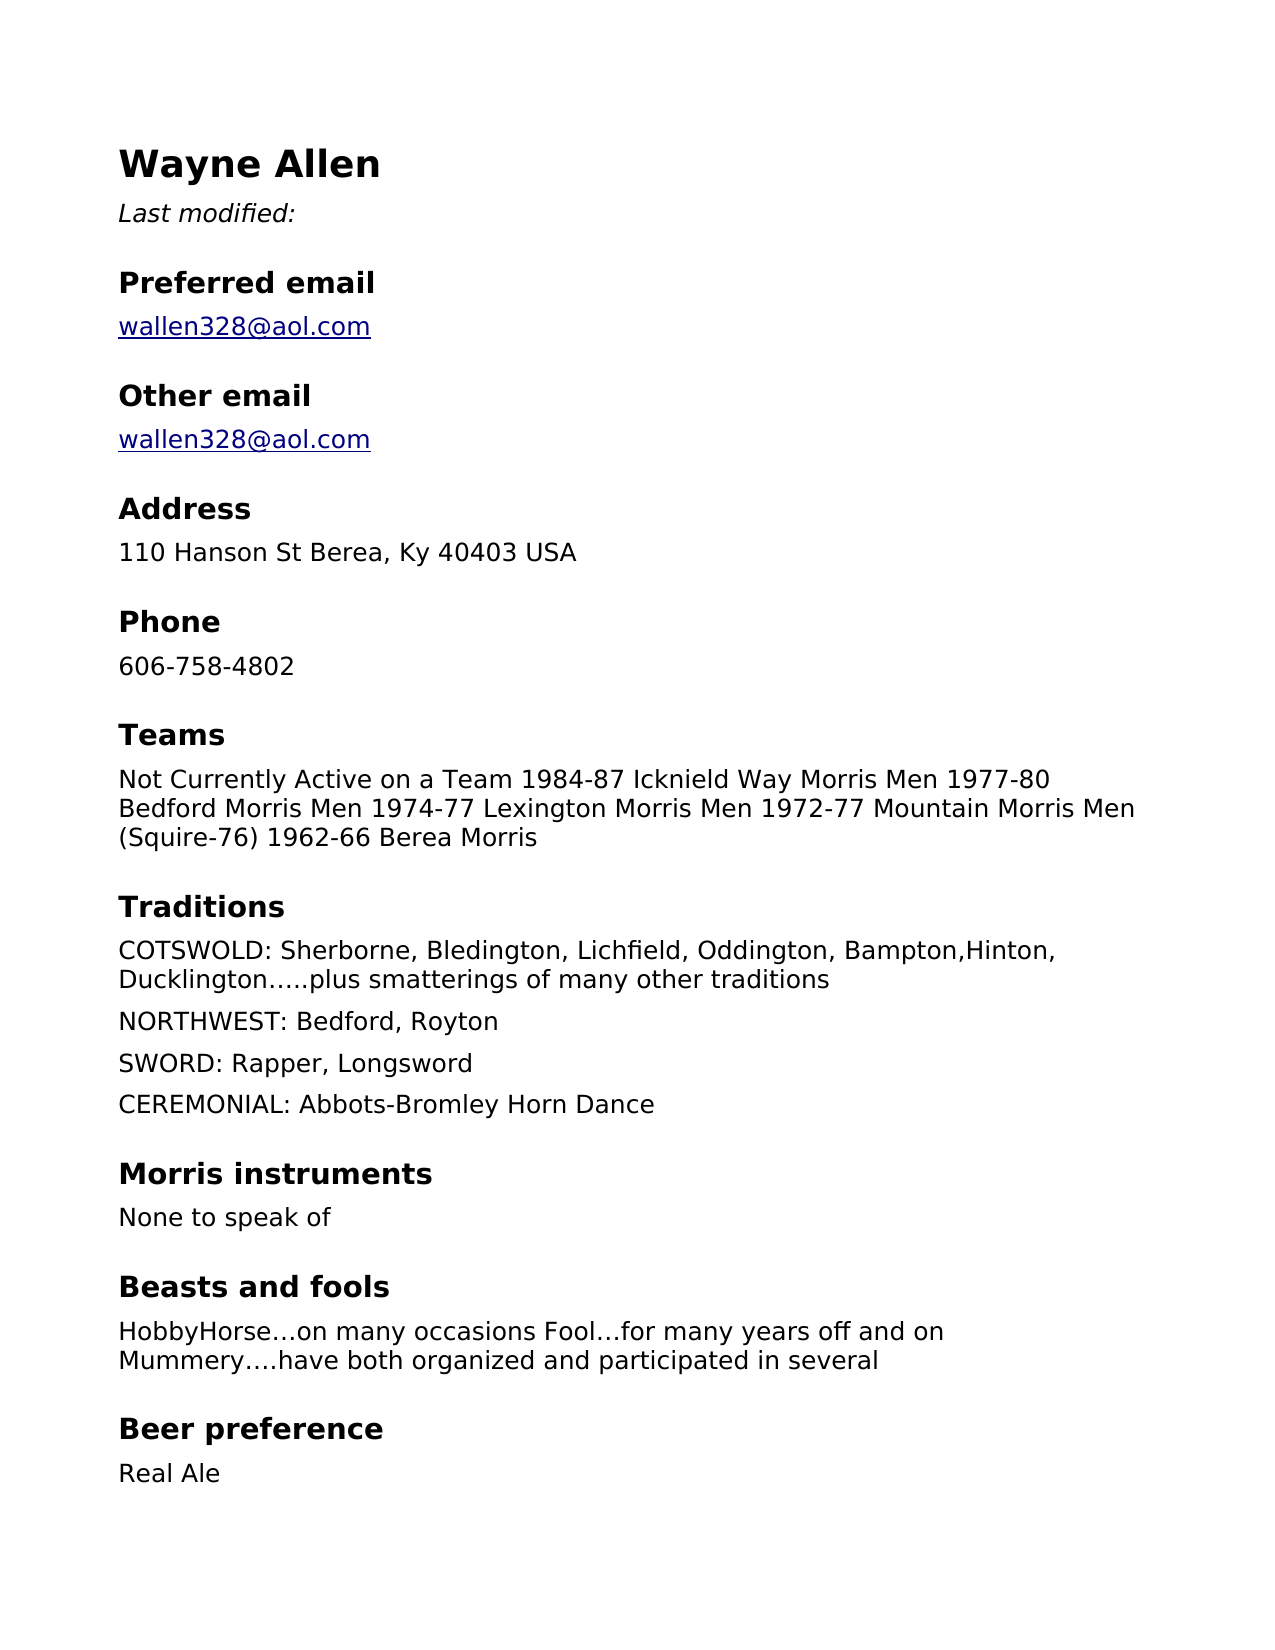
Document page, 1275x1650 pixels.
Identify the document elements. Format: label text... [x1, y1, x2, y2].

subtitle Address [118, 492, 1157, 526]
subtitle Morris instruments [118, 1157, 1157, 1191]
subtitle Traditions [118, 890, 1157, 924]
text wallen328@aol.com [118, 426, 1157, 455]
text HobbyHorse…on many occasions Fool…for many years off and on Mummery….have both organized and participated in several [118, 1317, 1157, 1375]
subtitle Teams [118, 718, 1157, 752]
text NORTHWEST: Bedford, Royton [118, 1007, 1157, 1036]
text None to speak of [118, 1204, 1157, 1233]
subtitle Wayne Allen [118, 143, 1157, 187]
subtitle Other email [118, 379, 1157, 413]
subtitle Phone [118, 605, 1157, 639]
text 110 Hanson St Berea, Ky 40403 USA [118, 539, 1157, 568]
text CEREMONIAL: Abbots-Bromley Horn Dance [118, 1091, 1157, 1120]
text Last modified: [118, 199, 1157, 228]
text 606-758-4802 [118, 652, 1157, 681]
text SWORD: Rapper, Longsword [118, 1049, 1157, 1078]
subtitle Beer preference [118, 1413, 1157, 1447]
text Not Currently Active on a Team 1984-87 Icknield Way Morris Men 1977-80 Bedford Morris Men 1974-77 Lexington Morris Men 1972-77 Mountain Morris Men (Squire-76) 1962-66 Berea Morris [118, 765, 1157, 852]
subtitle Beasts and fools [118, 1270, 1157, 1304]
text wallen328@aol.com [118, 312, 1157, 342]
text COTSWOLD: Sherborne, Bledington, Lichfield, Oddington, Bampton,Hinton, Ducklington…..plus smatterings of many other traditions [118, 936, 1157, 995]
text Real Ale [118, 1459, 1157, 1488]
subtitle Preferred email [118, 266, 1157, 300]
